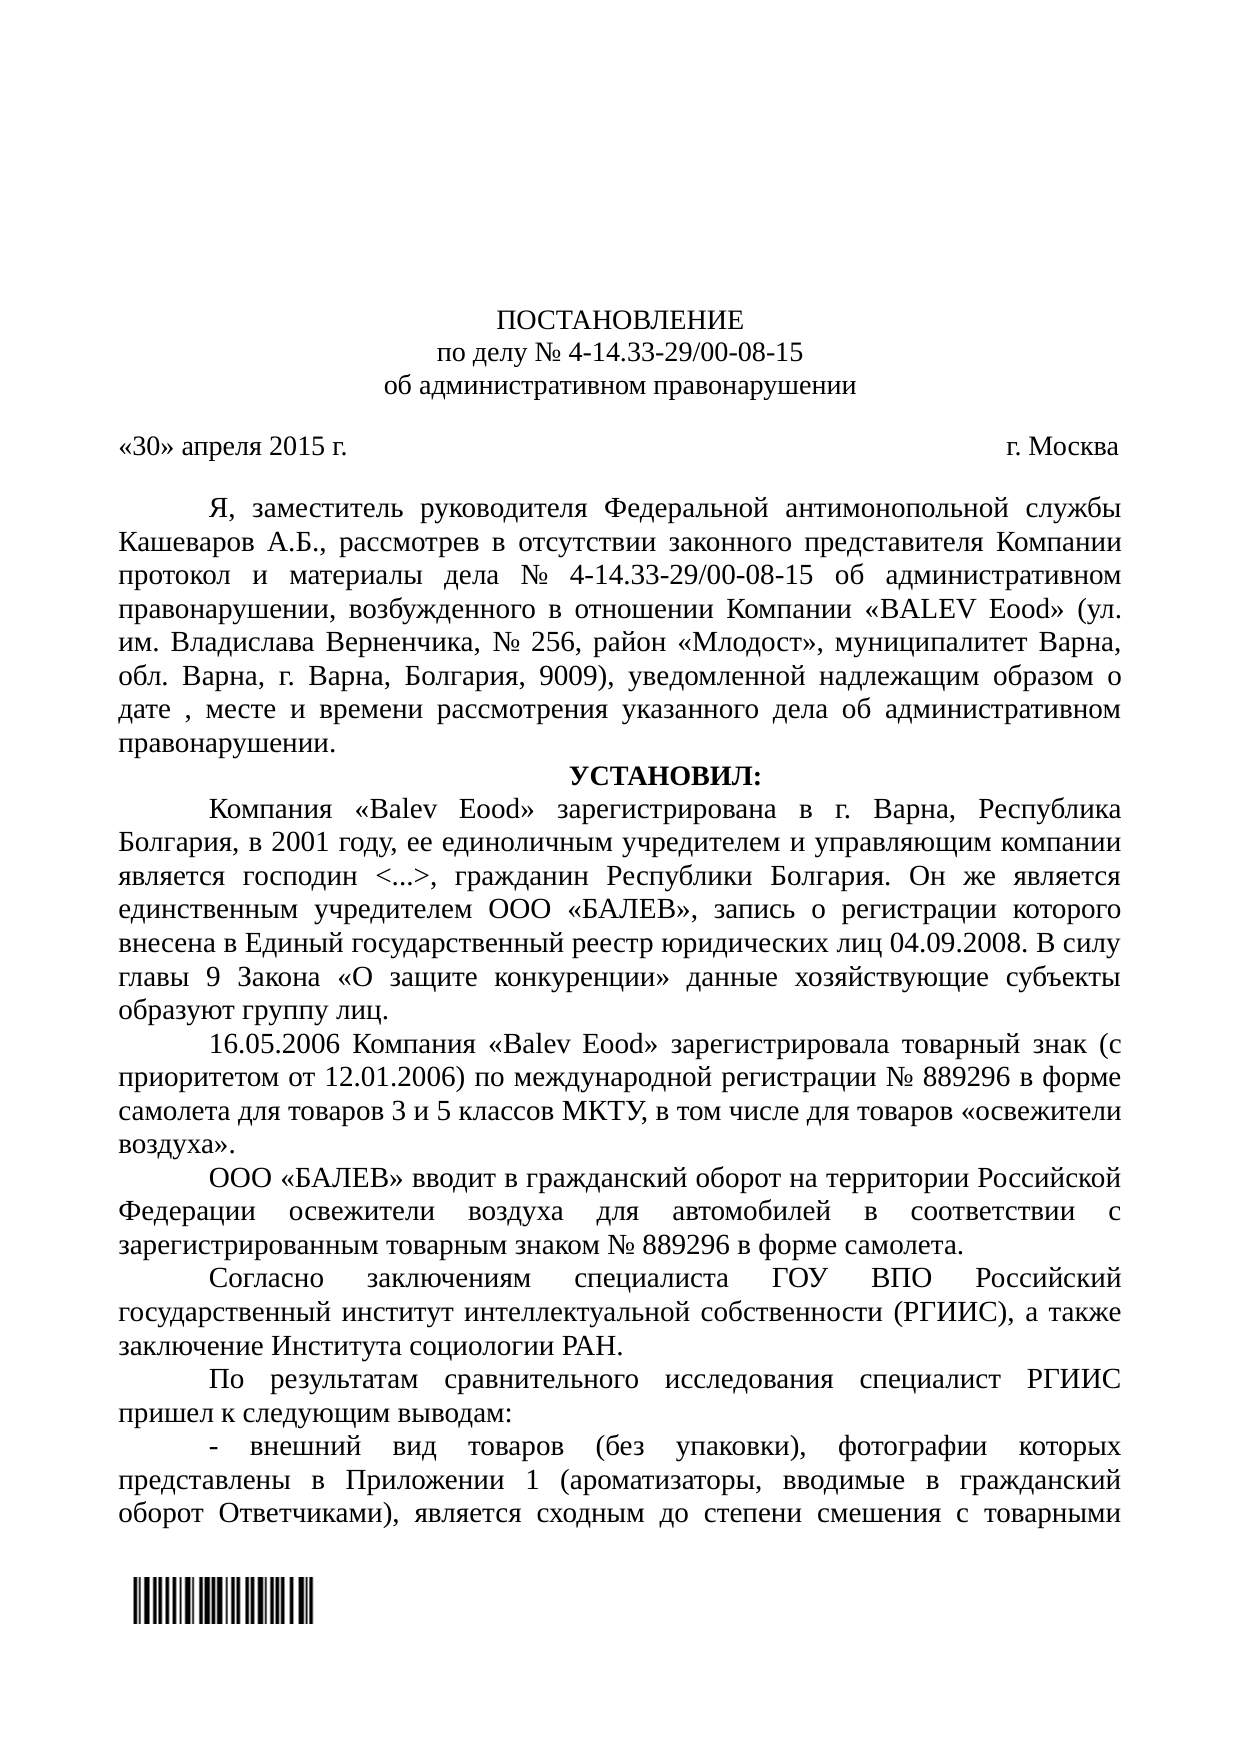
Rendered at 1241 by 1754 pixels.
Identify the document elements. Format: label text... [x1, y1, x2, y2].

text Я, заместитель руководителя Федеральной антимонопольной службы Кашеваров А.Б., рассмотрев в отсутствии законного представителя Компании протокол и материалы дела № 4-14.33-29/00-08-15 об административном правонарушении, возбужденного в отношении Компании «BALEV Eood» (ул. им. Владислава Верненчика, № 256, район «Млодост», муниципалитет Варна, обл. Варна, г. Варна, Болгария, 9009), уведомленной надлежащим образом о дате , месте и времени рассмотрения указанного дела об административном правонарушении. [118, 490, 1122, 758]
text Согласно заключениям специалиста ГОУ ВПО Российский государственный институт интеллектуальной собственности (РГИИС), а также заключение Института социологии РАН. [118, 1261, 1122, 1361]
text ООО «БАЛЕВ» вводит в гражданский оборот на территории Российской Федерации освежители воздуха для автомобилей в соответствии с зарегистрированным товарным знаком № 889296 в форме самолета. [118, 1160, 1122, 1261]
text Компания «Balev Eood» зарегистрирована в г. Варна, Республика Болгария, в 2001 году, ее единоличным учредителем и управляющим компании является господин <...>, гражданин Республики Болгария. Он же является единственным учредителем ООО «БАЛЕВ», запись о регистрации которого внесена в Единый государственный реестр юридических лиц 04.09.2008. В силу главы 9 Закона «О защите конкуренции» данные хозяйствующие субъекты образуют группу лиц. [118, 791, 1122, 1026]
text - внешний вид товаров (без упаковки), фотографии которых представлены в Приложении 1 (ароматизаторы, вводимые в гражданский оборот Ответчиками), является сходным до степени смешения с товарными [118, 1428, 1122, 1529]
text По результатам сравнительного исследования специалист РГИИС пришел к следующим выводам: [118, 1361, 1122, 1428]
text ПОСТАНОВЛЕНИЕ [118, 303, 1122, 336]
text по делу № 4-14.33-29/00-08-15 [118, 336, 1122, 368]
text об административном правонарушении [118, 368, 1122, 400]
text 16.05.2006 Компания «Balev Eood» зарегистрировала товарный знак (с приоритетом от 12.01.2006) по международной регистрации № 889296 в форме самолета для товаров 3 и 5 классов МКТУ, в том числе для товаров «освежители воздуха». [118, 1026, 1122, 1160]
text «30» апреля 2015 г. г. Москва [118, 429, 1122, 461]
text УСТАНОВИЛ: [118, 758, 1122, 791]
picture [118, 1577, 331, 1624]
